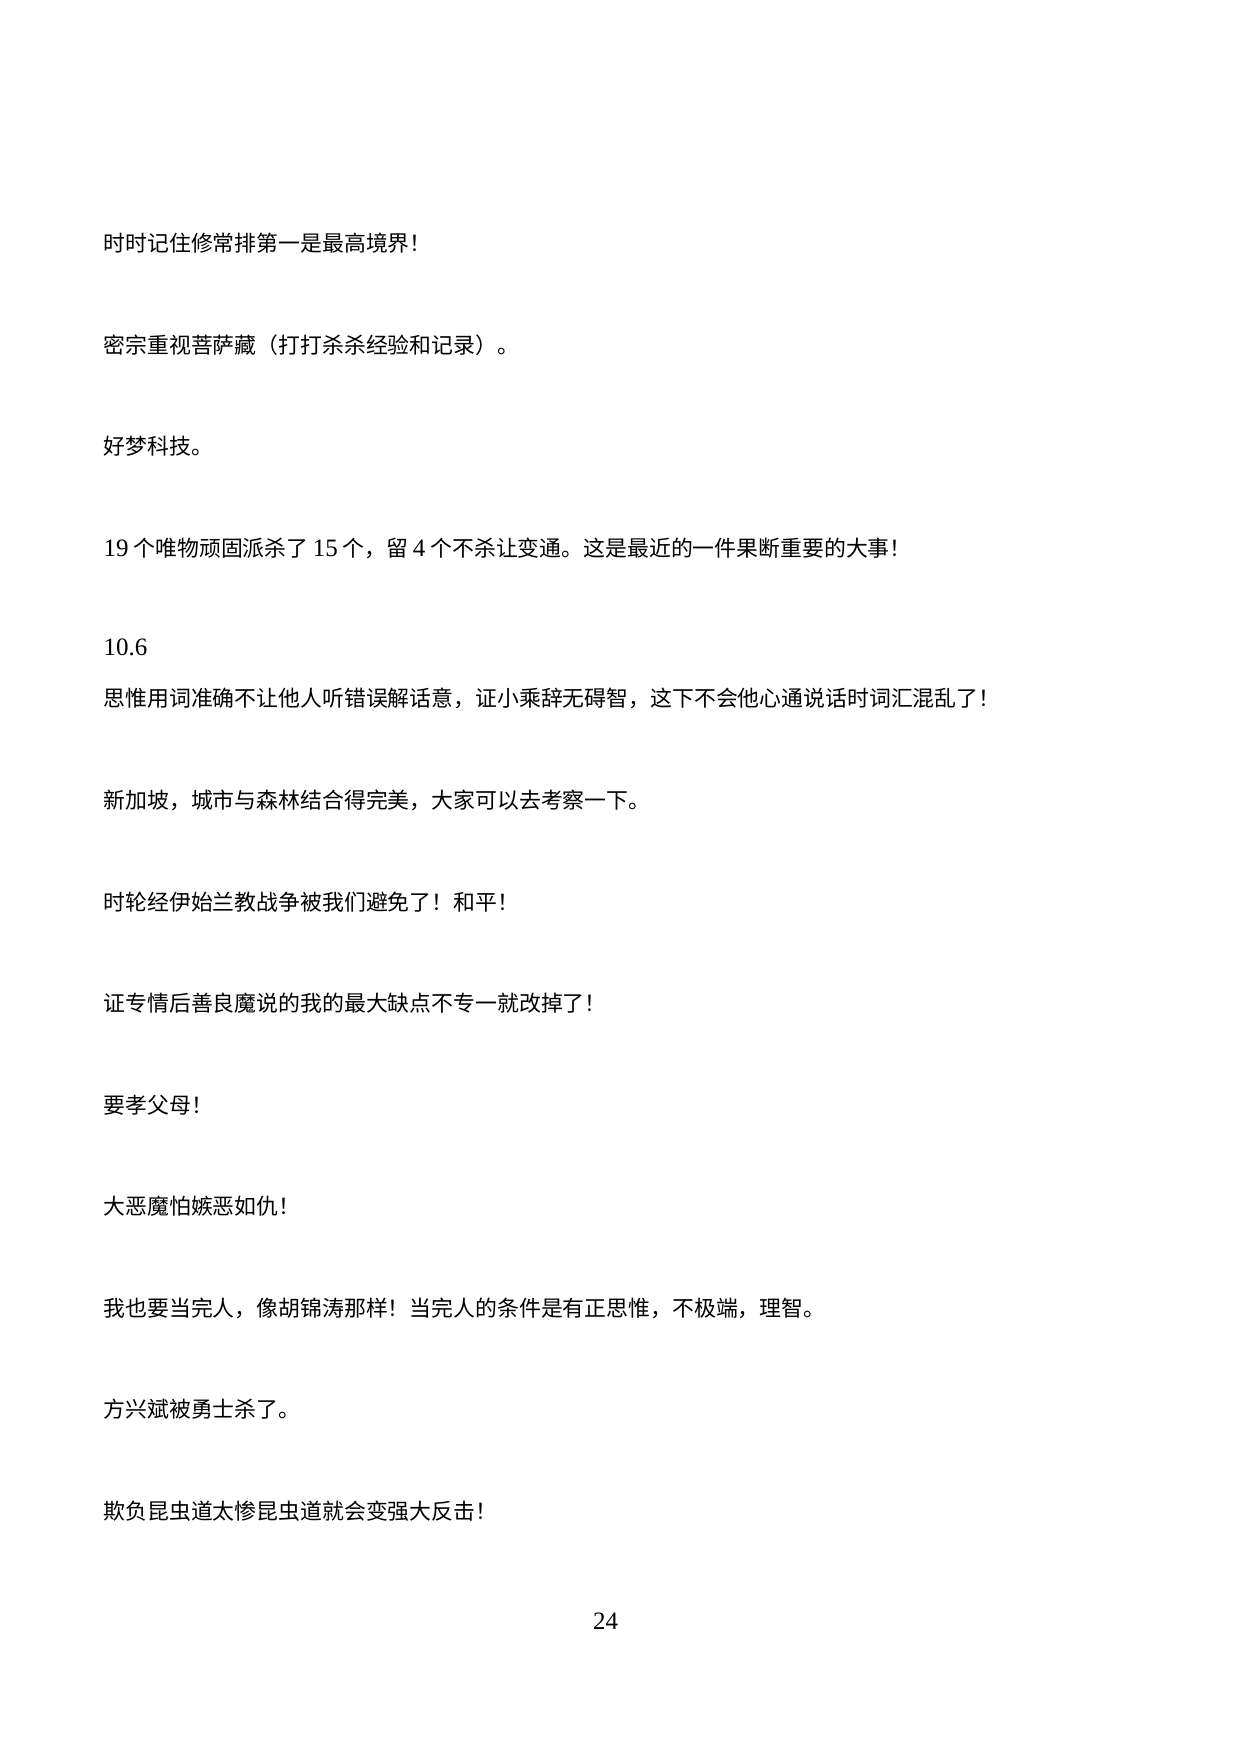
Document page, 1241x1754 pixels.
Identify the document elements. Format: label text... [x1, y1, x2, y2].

text 10.6 [103, 632, 1107, 661]
text 时轮经伊始兰教战争被我们避免了！和平！ [103, 884, 1107, 916]
text 证专情后善良魔说的我的最大缺点不专一就改掉了！ [103, 986, 1107, 1018]
text 方兴斌被勇士杀了。 [103, 1392, 1107, 1424]
text 时时记住修常排第一是最高境界！ [103, 226, 1107, 258]
text 我也要当完人，像胡锦涛那样！当完人的条件是有正思惟，不极端，理智。 [103, 1291, 1107, 1322]
text 欺负昆虫道太惨昆虫道就会变强大反击！ [103, 1494, 1107, 1526]
text 大恶魔怕嫉恶如仇！ [103, 1189, 1107, 1221]
text 密宗重视菩萨藏（打打杀杀经验和记录）。 [103, 328, 1107, 359]
text 要孝父母！ [103, 1088, 1107, 1119]
text 思惟用词准确不让他人听错误解话意，证小乘辞无碍智，这下不会他心通说话时词汇混乱了！ [103, 681, 1107, 713]
text 19个唯物顽固派杀了15个，留4个不杀让变通。这是最近的一件果断重要的大事！ [103, 531, 1107, 562]
text 新加坡，城市与森林结合得完美，大家可以去考察一下。 [103, 783, 1107, 815]
text 好梦科技。 [103, 429, 1107, 461]
